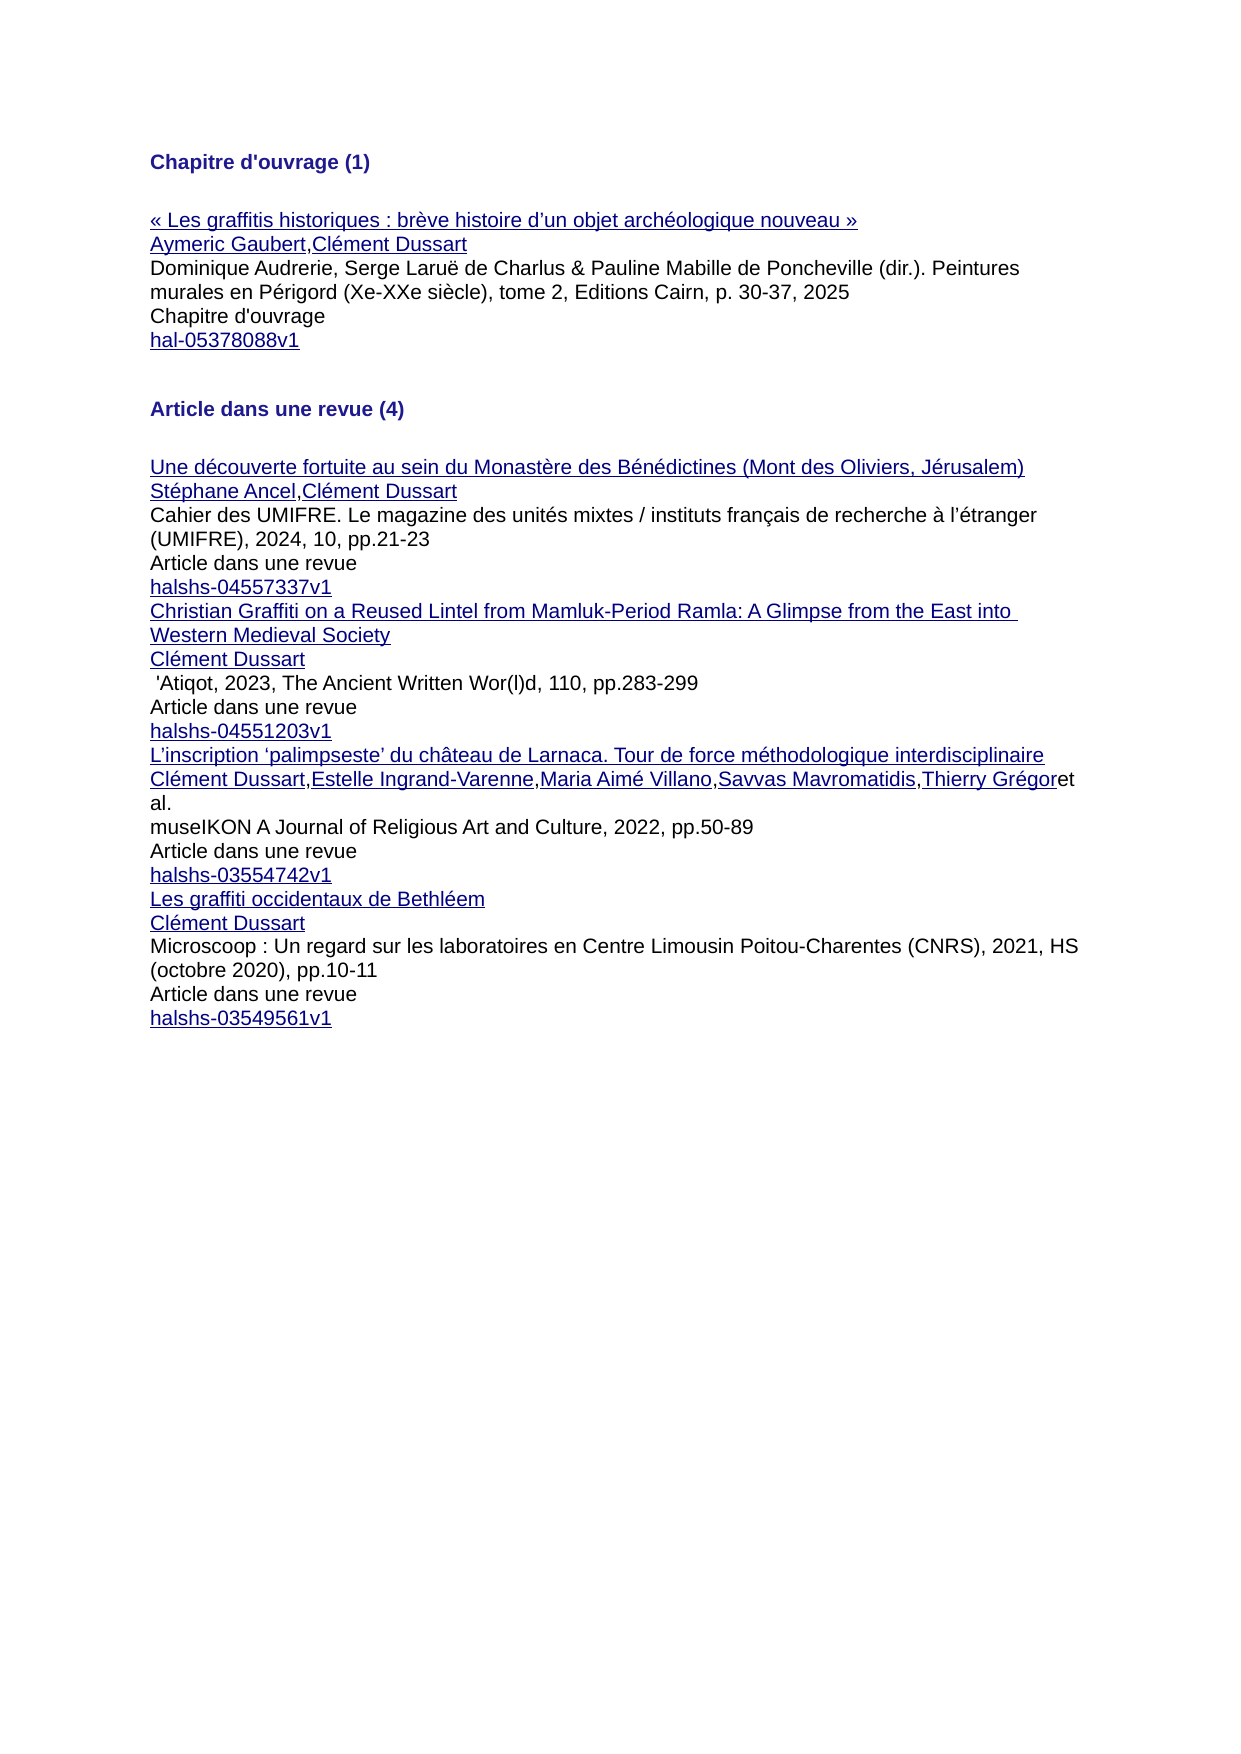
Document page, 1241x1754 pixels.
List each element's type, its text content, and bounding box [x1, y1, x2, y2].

subtitle Article dans une revue (4) [150, 397, 1090, 421]
subtitle Chapitre d'ouvrage (1) [150, 150, 1090, 174]
table_header « Les graffitis historiques : brève histoire d’un objet archéologique nouveau » Aymeric Gaubert,Clément Dussart Dominique Audrerie, Serge Laruë de Charlus & Pauline Mabille de Poncheville (dir.). Peintures murales en Périgord (Xe-XXe siècle), tome 2, Editions Cairn, p. 30-37, 2025 Chapitre d'ouvrage hal-05378088v1 [150, 208, 1090, 352]
table_cell Christian Graffiti on a Reused Lintel from Mamluk-Period Ramla: A Glimpse from the East into Western Medieval Society Clément Dussart 'Atiqot, 2023, The Ancient Written Wor(l)d, 110, pp.283-299 Article dans une revue halshs-04551203v1 [150, 599, 1090, 743]
table_cell Les graffiti occidentaux de Bethléem Clément Dussart Microscoop : Un regard sur les laboratoires en Centre Limousin Poitou-Charentes (CNRS), 2021, HS (octobre 2020), pp.10-11 Article dans une revue halshs-03549561v1 [150, 886, 1090, 1030]
table_cell L’inscription ‘palimpseste’ du château de Larnaca. Tour de force méthodologique interdisciplinaire Clément Dussart,Estelle Ingrand-Varenne,Maria Aimé Villano,Savvas Mavromatidis,Thierry Grégoret al. museIKON A Journal of Religious Art and Culture, 2022, pp.50-89 Article dans une revue halshs-03554742v1 [150, 743, 1090, 886]
table_header Une découverte fortuite au sein du Monastère des Bénédictines (Mont des Oliviers, Jérusalem) Stéphane Ancel,Clément Dussart Cahier des UMIFRE. Le magazine des unités mixtes / instituts français de recherche à l’étranger (UMIFRE), 2024, 10, pp.21-23 Article dans une revue halshs-04557337v1 [150, 455, 1090, 599]
